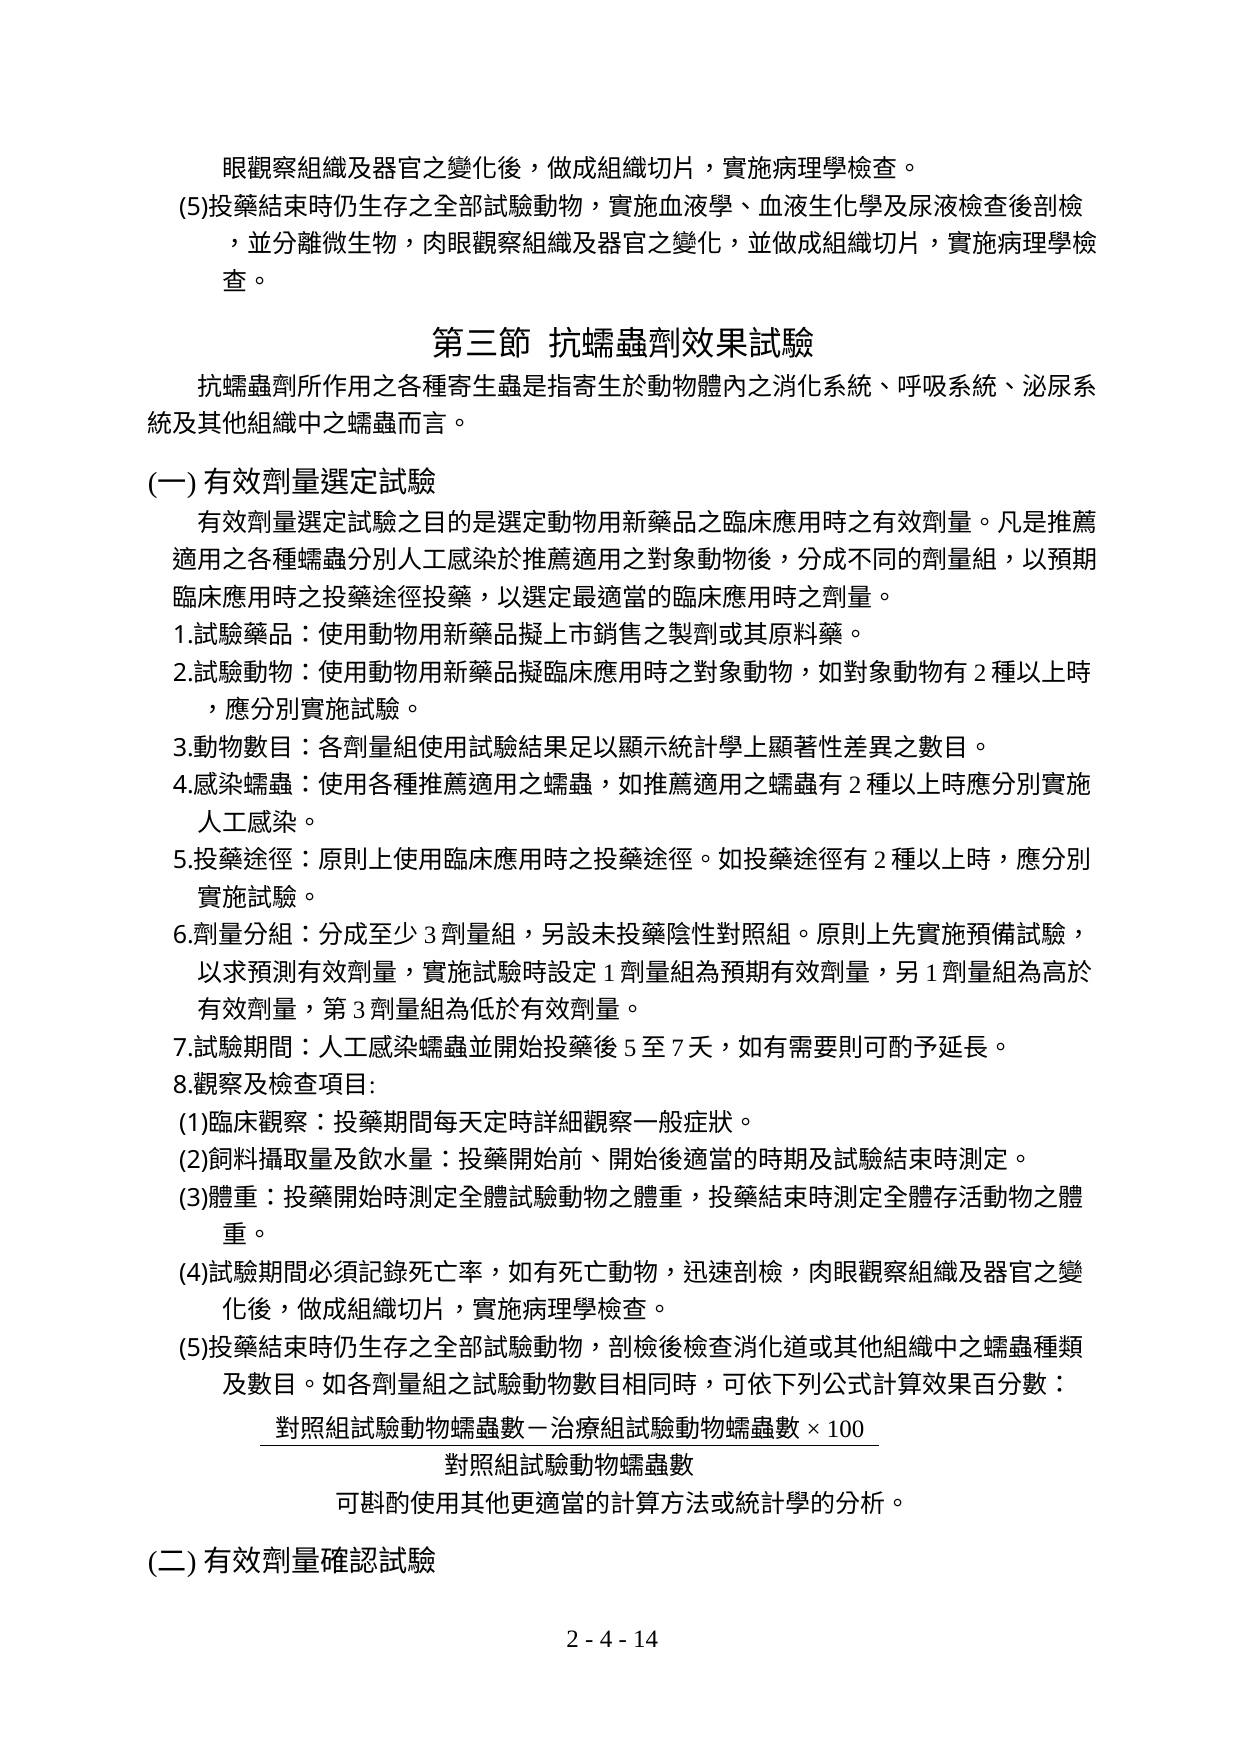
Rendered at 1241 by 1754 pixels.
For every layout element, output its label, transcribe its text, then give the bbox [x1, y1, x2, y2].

text 2.試驗動物：使用動物用新藥品擬臨床應用時之對象動物，如對象動物有2種以上時 ，應分別實施試驗。 [148, 651, 1098, 726]
text (5)投藥結束時仍生存之全部試驗動物，實施血液學、血液生化學及尿液檢查後剖檢 ，並分離微生物，肉眼觀察組織及器官之變化，並做成組織切片，實施病理學檢 查。 [148, 185, 1098, 298]
table_header 對照組試驗動物蠕蟲數－治療組試驗動物蠕蟲數 × 100 [260, 1408, 879, 1444]
text 6.劑量分組：分成至少3劑量組，另設未投藥陰性對照組。原則上先實施預備試驗， 以求預測有效劑量，實施試驗時設定1劑量組為預期有效劑量，另1劑量組為高於 有效劑量，第3劑量組為低於有效劑量。 [148, 913, 1098, 1026]
text 4.感染蠕蟲：使用各種推薦適用之蠕蟲，如推薦適用之蠕蟲有2種以上時應分別實施 人工感染。 [148, 763, 1098, 838]
text 有效劑量選定試驗之目的是選定動物用新藥品之臨床應用時之有效劑量。凡是推薦 適用之各種蠕蟲分別人工感染於推薦適用之對象動物後，分成不同的劑量組，以預期 臨床應用時之投藥途徑投藥，以選定最適當的臨床應用時之劑量。 [148, 501, 1098, 613]
text 眼觀察組織及器官之變化後，做成組織切片，實施病理學檢查。 [148, 148, 1098, 185]
table_cell 對照組試驗動物蠕蟲數 [260, 1446, 879, 1482]
text (一) 有效劑量選定試驗 [148, 458, 1098, 501]
text (4)試驗期間必須記錄死亡率，如有死亡動物，迅速剖檢，肉眼觀察組織及器官之變 化後，做成組織切片，實施病理學檢查。 [148, 1251, 1098, 1326]
text (1)臨床觀察：投藥期間每天定時詳細觀察一般症狀。 [148, 1101, 1098, 1138]
text 7.試驗期間：人工感染蠕蟲並開始投藥後5至7夭，如有需要則可酌予延長。 [148, 1026, 1098, 1063]
text 抗蠕蟲劑所作用之各種寄生蟲是指寄生於動物體內之消化系統、呼吸系統、泌尿系 統及其他組織中之蠕蟲而言。 [148, 365, 1098, 440]
text 可斟酌使用其他更適當的計算方法或統計學的分析。 [148, 1482, 1098, 1519]
text (二) 有效劑量確認試驗 [148, 1538, 1098, 1580]
text (3)體重：投藥開始時測定全體試驗動物之體重，投藥結束時測定全體存活動物之體 重。 [148, 1176, 1098, 1251]
text (5)投藥結束時仍生存之全部試驗動物，剖檢後檢查消化道或其他組織中之蠕蟲種類 及數目。如各劑量組之試驗動物數目相同時，可依下列公式計算效果百分數： [148, 1326, 1098, 1401]
text 3.動物數目：各劑量組使用試驗結果足以顯示統計學上顯著性差異之數目。 [148, 726, 1098, 763]
text 1.試驗藥品：使用動物用新藥品擬上市銷售之製劑或其原料藥。 [148, 613, 1098, 651]
text 5.投藥途徑：原則上使用臨床應用時之投藥途徑。如投藥途徑有2種以上時，應分別 實施試驗。 [148, 838, 1098, 913]
text 8.觀察及檢查項目: [148, 1063, 1098, 1101]
text 第三節 抗蠕蟲劑效果試驗 [148, 316, 1098, 365]
text (2)飼料攝取量及飲水量：投藥開始前、開始後適當的時期及試驗結束時測定。 [148, 1138, 1098, 1176]
